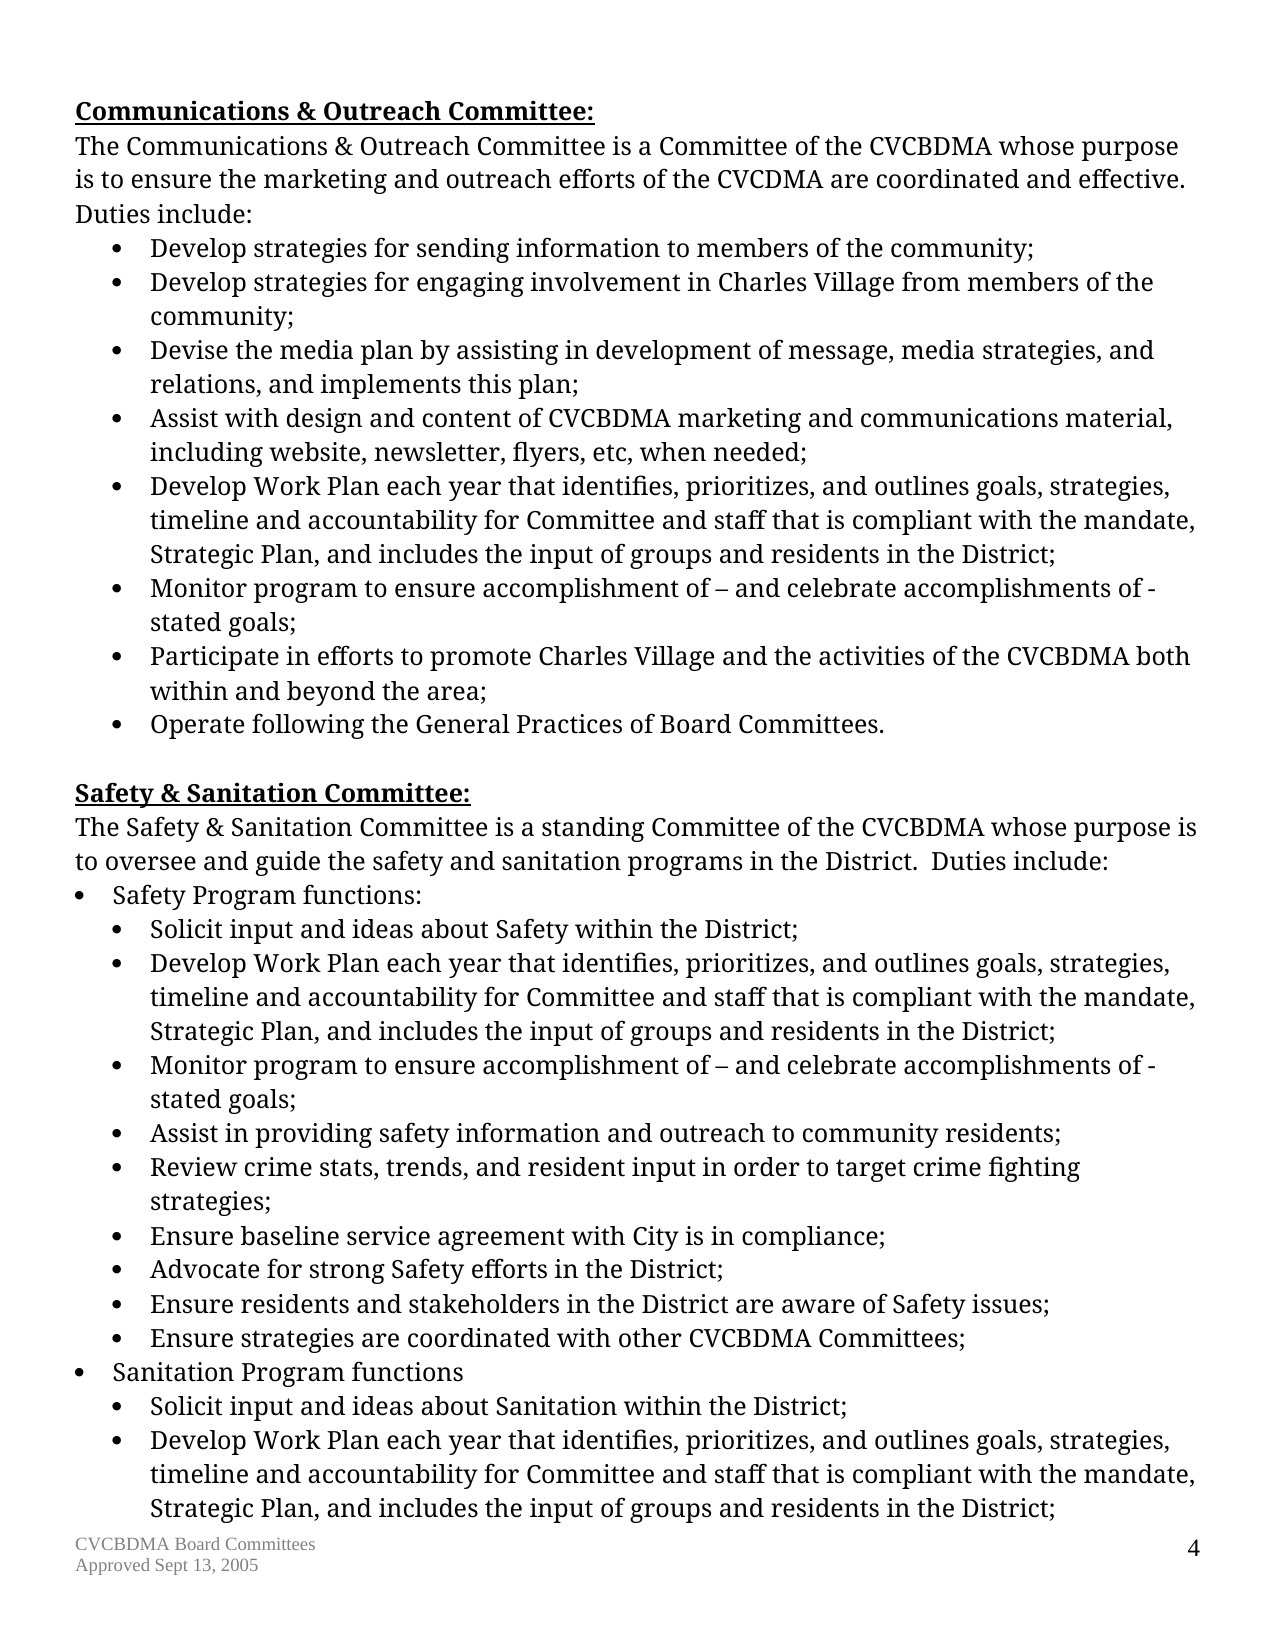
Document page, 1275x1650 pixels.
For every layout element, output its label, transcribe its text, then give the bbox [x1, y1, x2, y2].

list Develop Work Plan each year that identifies, prioritizes, and outlines goals, strategies, timeline and accountability for Committee and staff that is compliant with the mandate, Strategic Plan, and includes the input of groups and residents in the District; [112, 946, 1200, 1048]
list Ensure baseline service agreement with City is in compliance; [112, 1218, 1200, 1252]
list Develop strategies for engaging involvement in Charles Village from members of the community; [112, 264, 1200, 332]
list Monitor program to ensure accomplishment of – and celebrate accomplishments of - stated goals; [112, 571, 1200, 639]
list Assist with design and content of CVCBDMA marketing and communications material, including website, newsletter, flyers, etc, when needed; [112, 401, 1200, 469]
list Sanitation Program functions [75, 1354, 1200, 1388]
list Develop Work Plan each year that identifies, prioritizes, and outlines goals, strategies, timeline and accountability for Committee and staff that is compliant with the mandate, Strategic Plan, and includes the input of groups and residents in the District; [112, 469, 1200, 571]
text The Communications & Outreach Committee is a Committee of the CVCBDMA whose purpose is to ensure the marketing and outreach efforts of the CVCDMA are coordinated and effective. Duties include: [75, 128, 1200, 230]
list Operate following the General Practices of Board Committees. [112, 707, 1200, 741]
list Develop strategies for sending information to members of the community; [112, 230, 1200, 264]
list Develop Work Plan each year that identifies, prioritizes, and outlines goals, strategies, timeline and accountability for Committee and staff that is compliant with the mandate, Strategic Plan, and includes the input of groups and residents in the District; [112, 1422, 1200, 1525]
list Ensure residents and stakeholders in the District are aware of Safety issues; [112, 1286, 1200, 1320]
list Monitor program to ensure accomplishment of – and celebrate accomplishments of - stated goals; [112, 1048, 1200, 1116]
list Assist in providing safety information and outreach to community residents; [112, 1116, 1200, 1150]
text Communications & Outreach Committee: [75, 94, 1200, 128]
text Safety & Sanitation Committee: [75, 775, 1200, 809]
list Safety Program functions: [75, 877, 1200, 912]
list Advocate for strong Safety efforts in the District; [112, 1252, 1200, 1286]
text The Safety & Sanitation Committee is a standing Committee of the CVCBDMA whose purpose is to oversee and guide the safety and sanitation programs in the District. Duties include: [75, 809, 1200, 877]
list Solicit input and ideas about Sanitation within the District; [112, 1388, 1200, 1422]
list Participate in efforts to promote Charles Village and the activities of the CVCBDMA both within and beyond the area; [112, 639, 1200, 707]
list Solicit input and ideas about Safety within the District; [112, 912, 1200, 946]
list Devise the media plan by assisting in development of message, media strategies, and relations, and implements this plan; [112, 332, 1200, 401]
list Review crime stats, trends, and resident input in order to target crime fighting strategies; [112, 1150, 1200, 1218]
list Ensure strategies are coordinated with other CVCBDMA Committees; [112, 1320, 1200, 1354]
